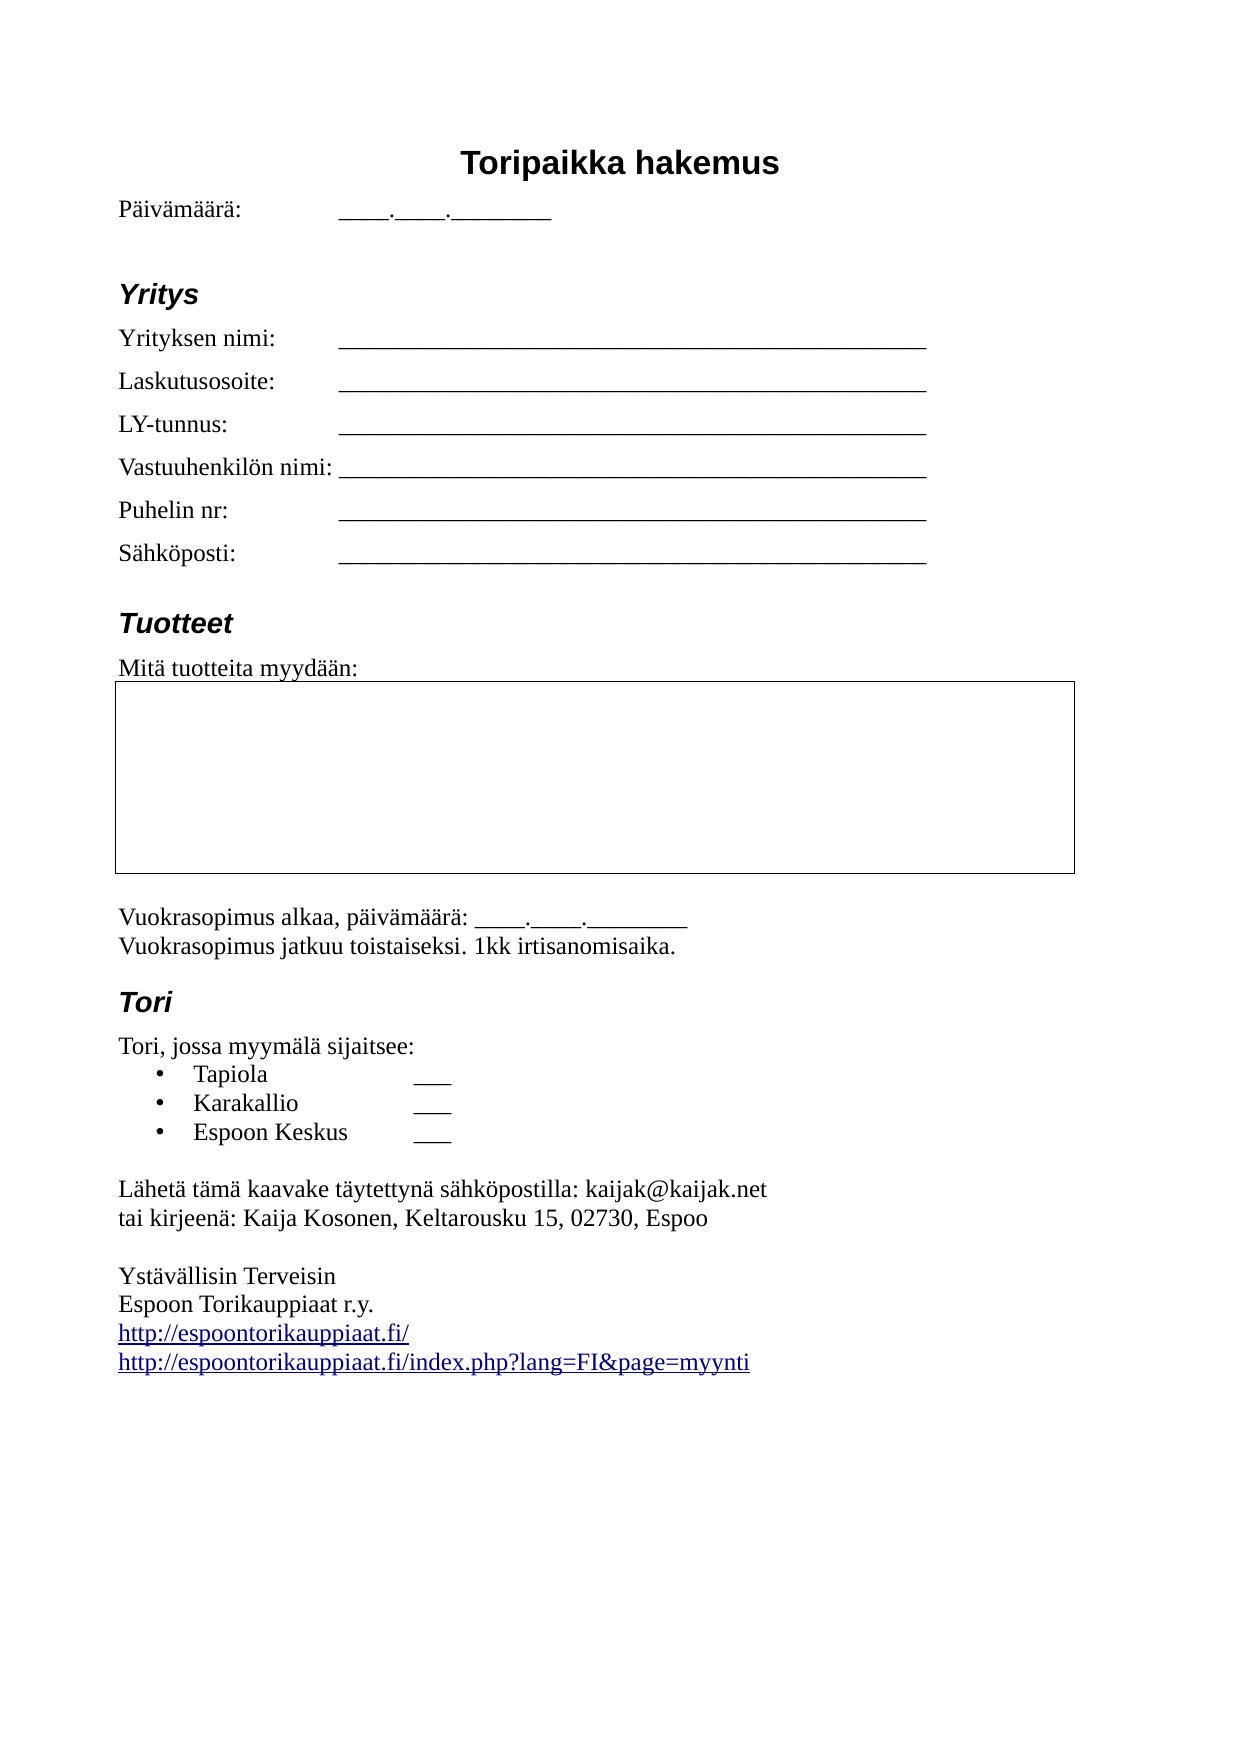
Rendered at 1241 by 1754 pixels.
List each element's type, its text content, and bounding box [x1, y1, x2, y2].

text Sähköposti: _______________________________________________ [118, 538, 1122, 567]
text tai kirjeenä: Kaija Kosonen, Keltarousku 15, 02730, Espoo [118, 1203, 1122, 1232]
text http://espoontorikauppiaat.fi/ [118, 1318, 1122, 1347]
text Tori, jossa myymälä sijaitsee: [118, 1031, 1122, 1059]
text Vuokrasopimus jatkuu toistaiseksi. 1kk irtisanomisaika. [118, 931, 1122, 960]
text LY-tunnus: _______________________________________________ [118, 409, 1122, 438]
text Mitä tuotteita myydään: [118, 653, 1122, 681]
subtitle Toripaikka hakemus [118, 143, 1122, 182]
text Ystävällisin Terveisin [118, 1261, 1122, 1289]
list Tapiola ___ [156, 1059, 1122, 1088]
subtitle Yritys [118, 277, 1122, 310]
text Päivämäärä: ____.____.________ [118, 194, 1122, 223]
text Puhelin nr: _______________________________________________ [118, 495, 1122, 524]
text http://espoontorikauppiaat.fi/index.php?lang=FI&page=myynti [118, 1347, 1122, 1376]
list Karakallio ___ [156, 1088, 1122, 1117]
text Espoon Torikauppiaat r.y. [118, 1289, 1122, 1318]
list Espoon Keskus ___ [156, 1117, 1122, 1146]
text Vuokrasopimus alkaa, päivämäärä: ____.____.________ [118, 902, 1122, 931]
subtitle Tori [118, 985, 1122, 1018]
subtitle Tuotteet [118, 607, 1122, 640]
text Yrityksen nimi: _______________________________________________ [118, 323, 1122, 352]
text Laskutusosoite: _______________________________________________ [118, 366, 1122, 395]
text Vastuuhenkilön nimi: _______________________________________________ [118, 452, 1122, 481]
text Lähetä tämä kaavake täytettynä sähköpostilla: kaijak@kaijak.net [118, 1174, 1122, 1203]
